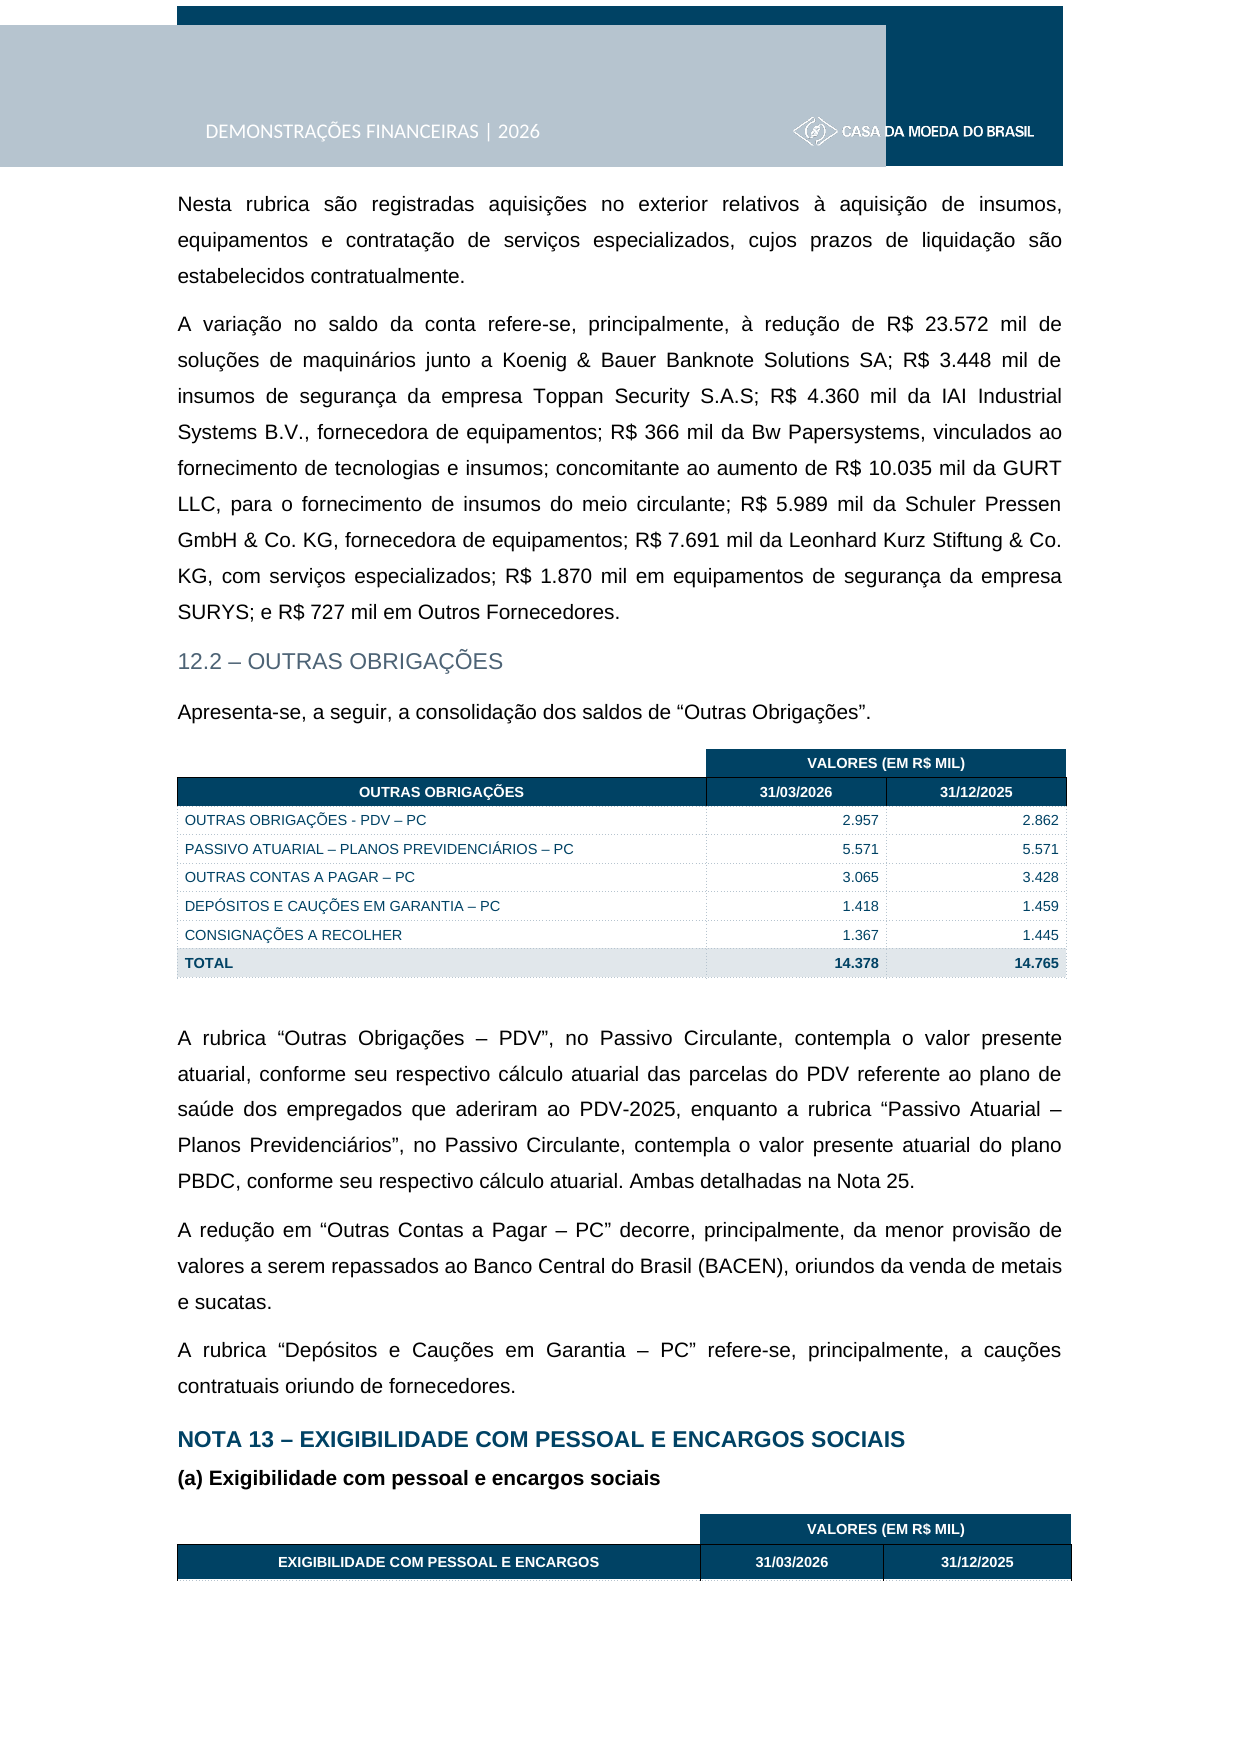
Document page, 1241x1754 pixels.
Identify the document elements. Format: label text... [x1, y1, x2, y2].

table_cell 31/12/2025 [884, 1545, 1071, 1579]
table_cell OUTRAS OBRIGAÇÕES - PDV – PC [177, 806, 706, 834]
text 12.2 – OUTRAS OBRIGAÇÕES [177, 648, 1063, 674]
text (a) Exigibilidade com pessoal e encargos sociais [177, 1466, 1063, 1490]
table_cell [886, 977, 1066, 995]
subtitle NOTA 13 – EXIGIBILIDADE COM PESSOAL E ENCARGOS SOCIAIS [177, 1426, 1063, 1453]
table_cell 5.571 [886, 834, 1066, 863]
table_header [177, 749, 706, 777]
text Nesta rubrica são registradas aquisições no exterior relativos à aquisição de insumos, equipamentos e contratação de serviços especializados, cujos prazos de liquidação são estabelecidos contratualmente. [177, 192, 1063, 288]
table_cell 31/12/2025 [887, 778, 1066, 806]
table_cell 31/03/2026 [707, 778, 886, 806]
text A redução em “Outras Contas a Pagar – PC” decorre, principalmente, da menor provisão de valores a serem repassados ao Banco Central do Brasil (BACEN), oriundos da venda de metais e sucatas. [177, 1218, 1063, 1313]
table_cell 1.418 [706, 891, 886, 920]
table_cell 1.459 [886, 891, 1066, 920]
table_cell 2.957 [706, 806, 886, 834]
table_cell 14.378 [706, 948, 886, 977]
table_cell OUTRAS CONTAS A PAGAR – PC [177, 863, 706, 891]
table_cell 1.367 [706, 920, 886, 948]
table_cell TOTAL [177, 948, 706, 977]
table_cell 14.765 [886, 948, 1066, 977]
table_cell 31/03/2026 [701, 1545, 883, 1579]
text A rubrica “Depósitos e Cauções em Garantia – PC” refere-se, principalmente, a cauções contratuais oriundo de fornecedores. [177, 1338, 1063, 1398]
table_cell EXIGIBILIDADE COM PESSOAL E ENCARGOS [178, 1545, 700, 1579]
table_cell DEPÓSITOS E CAUÇÕES EM GARANTIA – PC [177, 891, 706, 920]
table_cell OUTRAS OBRIGAÇÕES [178, 778, 706, 806]
text Apresenta-se, a seguir, a consolidação dos saldos de “Outras Obrigações”. [177, 700, 1063, 724]
table_cell 5.571 [706, 834, 886, 863]
table_cell 3.428 [886, 863, 1066, 891]
table_header VALORES (EM R$ MIL) [706, 749, 1066, 777]
table_header [177, 1514, 700, 1544]
table_cell PASSIVO ATUARIAL – PLANOS PREVIDENCIÁRIOS – PC [177, 834, 706, 863]
table_header VALORES (EM R$ MIL) [700, 1514, 1071, 1544]
table_cell [706, 977, 886, 995]
text A variação no saldo da conta refere-se, principalmente, à redução de R$ 23.572 mil de soluções de maquinários junto a Koenig & Bauer Banknote Solutions SA; R$ 3.448 mil de insumos de segurança da empresa Toppan Security S.A.S; R$ 4.360 mil da IAI Industrial Systems B.V., fornecedora de equipamentos; R$ 366 mil da Bw Papersystems, vinculados ao fornecimento de tecnologias e insumos; concomitante ao aumento de R$ 10.035 mil da GURT LLC, para o fornecimento de insumos do meio circulante; R$ 5.989 mil da Schuler Pressen GmbH & Co. KG, fornecedora de equipamentos; R$ 7.691 mil da Leonhard Kurz Stiftung & Co. KG, com serviços especializados; R$ 1.870 mil em equipamentos de segurança da empresa SURYS; e R$ 727 mil em Outros Fornecedores. [177, 312, 1063, 624]
table_cell CONSIGNAÇÕES A RECOLHER [177, 920, 706, 948]
text A rubrica “Outras Obrigações – PDV”, no Passivo Circulante, contempla o valor presente atuarial, conforme seu respectivo cálculo atuarial das parcelas do PDV referente ao plano de saúde dos empregados que aderiram ao PDV-2025, enquanto a rubrica “Passivo Atuarial – Planos Previdenciários”, no Passivo Circulante, contempla o valor presente atuarial do plano PBDC, conforme seu respectivo cálculo atuarial. Ambas detalhadas na Nota 25. [177, 1025, 1063, 1193]
table_cell 1.445 [886, 920, 1066, 948]
table_cell 2.862 [886, 806, 1066, 834]
table_cell 3.065 [706, 863, 886, 891]
table_cell [177, 977, 706, 995]
